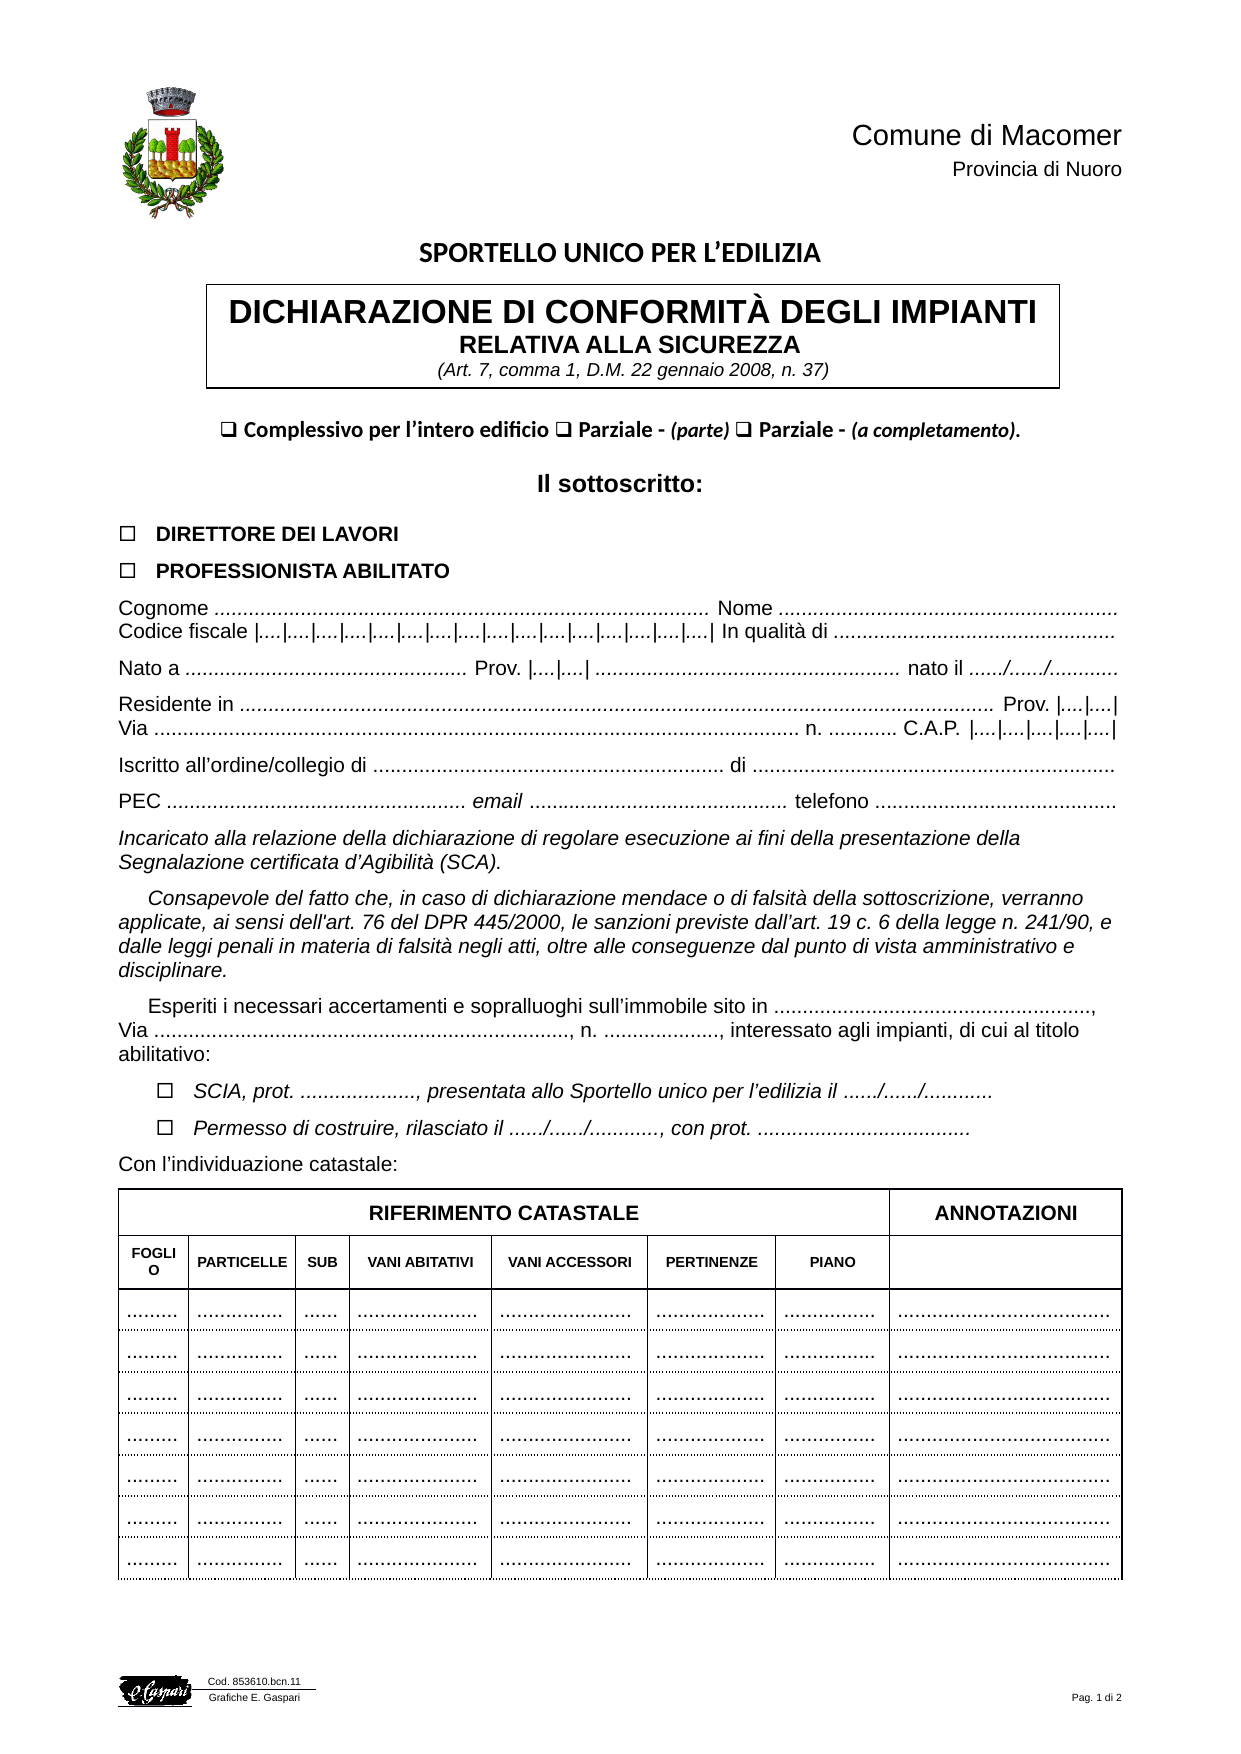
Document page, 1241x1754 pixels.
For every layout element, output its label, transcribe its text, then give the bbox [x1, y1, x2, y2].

table_cell ............... [189, 1454, 295, 1495]
table_cell PIANO [776, 1236, 889, 1288]
table_cell ................... [648, 1371, 775, 1412]
table_cell ....................... [492, 1329, 647, 1371]
table_cell ......... [119, 1495, 188, 1536]
table_cell ................ [776, 1290, 889, 1329]
list Permesso di costruire, rilasciato il ....../....../............, con prot. ..................................... [156, 1115, 1122, 1139]
table_cell ...... [296, 1290, 349, 1329]
table_cell ..................................... [890, 1290, 1121, 1329]
table_header ANNOTAZIONI [890, 1190, 1121, 1235]
picture [122, 87, 224, 219]
list PROFESSIONISTA ABILITATO [118, 559, 1122, 583]
text Iscritto all’ordine/collegio di ............................................................. di ............................................................... [118, 753, 1122, 777]
table_cell ..................... [350, 1412, 491, 1453]
text Esperiti i necessari accertamenti e sopralluoghi sull’immobile sito in ......................................................., Via ........................................................................, n. ...................., interessato agli impianti, di cui al titolo abilitativo: [118, 994, 1122, 1066]
table_cell ............... [189, 1495, 295, 1536]
text Nato a ................................................. Prov. |....|....| ..................................................... nato il ....../....../............ [118, 656, 1122, 680]
table_cell [890, 1236, 1121, 1288]
table_cell ............... [189, 1536, 295, 1577]
table_cell ................... [648, 1495, 775, 1536]
table_cell PERTINENZE [648, 1236, 775, 1288]
subtitle SPORTELLO UNICO PER L’EDILIZIA [118, 234, 1122, 270]
text Consapevole del fatto che, in caso di dichiarazione mendace o di falsità della sottoscrizione, verranno applicate, ai sensi dell'art. 76 del DPR 445/2000, le sanzioni previste dall’art. 19 c. 6 della legge n. 241/90, e dalle leggi penali in materia di falsità negli atti, oltre alle conseguenze dal punto di vista amministrativo e disciplinare. [118, 886, 1122, 982]
list DIRETTORE DEI LAVORI [118, 522, 1122, 546]
table_cell ................ [776, 1454, 889, 1495]
table_cell ...... [296, 1412, 349, 1453]
table_cell ..................................... [890, 1329, 1121, 1371]
table_cell ..................................... [890, 1371, 1121, 1412]
table_cell ................ [776, 1536, 889, 1577]
table_cell ....................... [492, 1371, 647, 1412]
table_cell VANI ABITATIVI [350, 1236, 491, 1288]
text Residente in ................................................................................................................................... Prov. |....|....| Via ................................................................................................................ n. ............ C.A.P. |....|....|....|....|....| [118, 692, 1122, 740]
table_cell ................... [648, 1290, 775, 1329]
text Il sottoscritto: [118, 468, 1122, 497]
table_cell ......... [119, 1454, 188, 1495]
table_cell SUB [296, 1236, 349, 1288]
table_cell ....................... [492, 1290, 647, 1329]
table_cell ...... [296, 1536, 349, 1577]
text Con l’individuazione catastale: [118, 1152, 1122, 1176]
table_cell ....................... [492, 1454, 647, 1495]
table_cell ..................................... [890, 1495, 1121, 1536]
table_cell FOGLIO [119, 1236, 188, 1288]
text PEC .................................................... email ............................................. telefono .......................................... [118, 789, 1122, 813]
table_cell ................... [648, 1536, 775, 1577]
table_cell ....................... [492, 1536, 647, 1577]
table_header RIFERIMENTO CATASTALE [119, 1190, 889, 1235]
table_cell ...... [296, 1454, 349, 1495]
table_cell ................ [776, 1412, 889, 1453]
table_cell ....................... [492, 1412, 647, 1453]
table_cell ..................... [350, 1329, 491, 1371]
table_cell ..................... [350, 1371, 491, 1412]
list SCIA, prot. ...................., presentata allo Sportello unico per l’edilizia il ....../....../............ [156, 1079, 1122, 1103]
table_cell ................... [648, 1454, 775, 1495]
table_cell ...... [296, 1329, 349, 1371]
text Cognome ...................................................................................... Nome ........................................................... Codice fiscale |....|....|....|....|....|....|....|....|....|....|....|....|....|....|....|....| In qualità di ................................................. [118, 595, 1122, 643]
table_cell ......... [119, 1536, 188, 1577]
table_cell ....................... [492, 1495, 647, 1536]
table_cell ......... [119, 1329, 188, 1371]
text  Complessivo per l’intero edificio  Parziale - (parte)  Parziale - (a completamento). [118, 416, 1122, 443]
table_cell ..................................... [890, 1412, 1121, 1453]
table_cell ......... [119, 1371, 188, 1412]
table_cell ......... [119, 1290, 188, 1329]
text Incaricato alla relazione della dichiarazione di regolare esecuzione ai fini della presentazione della Segnalazione certificata d’Agibilità (SCA). [118, 826, 1122, 873]
table_cell ............... [189, 1412, 295, 1453]
table_cell ...... [296, 1495, 349, 1536]
table_cell PARTICELLE [189, 1236, 295, 1288]
table_cell ............... [189, 1329, 295, 1371]
table_cell ..................... [350, 1495, 491, 1536]
table_cell ..................... [350, 1290, 491, 1329]
table_cell ......... [119, 1412, 188, 1453]
table_cell ................ [776, 1371, 889, 1412]
table_cell ............... [189, 1371, 295, 1412]
picture [118, 1674, 192, 1706]
table_cell ................ [776, 1495, 889, 1536]
table_cell VANI ACCESSORI [492, 1236, 647, 1288]
table_cell ................... [648, 1412, 775, 1453]
table_cell ..................... [350, 1454, 491, 1495]
table_cell ..................... [350, 1536, 491, 1577]
table_cell ................... [648, 1329, 775, 1371]
text Provincia di Nuoro [224, 157, 1122, 181]
table_cell ...... [296, 1371, 349, 1412]
table_cell ..................................... [890, 1454, 1121, 1495]
table_cell ............... [189, 1290, 295, 1329]
table_cell ................ [776, 1329, 889, 1371]
text Comune di Macomer [224, 118, 1122, 152]
table_cell ..................................... [890, 1536, 1121, 1577]
